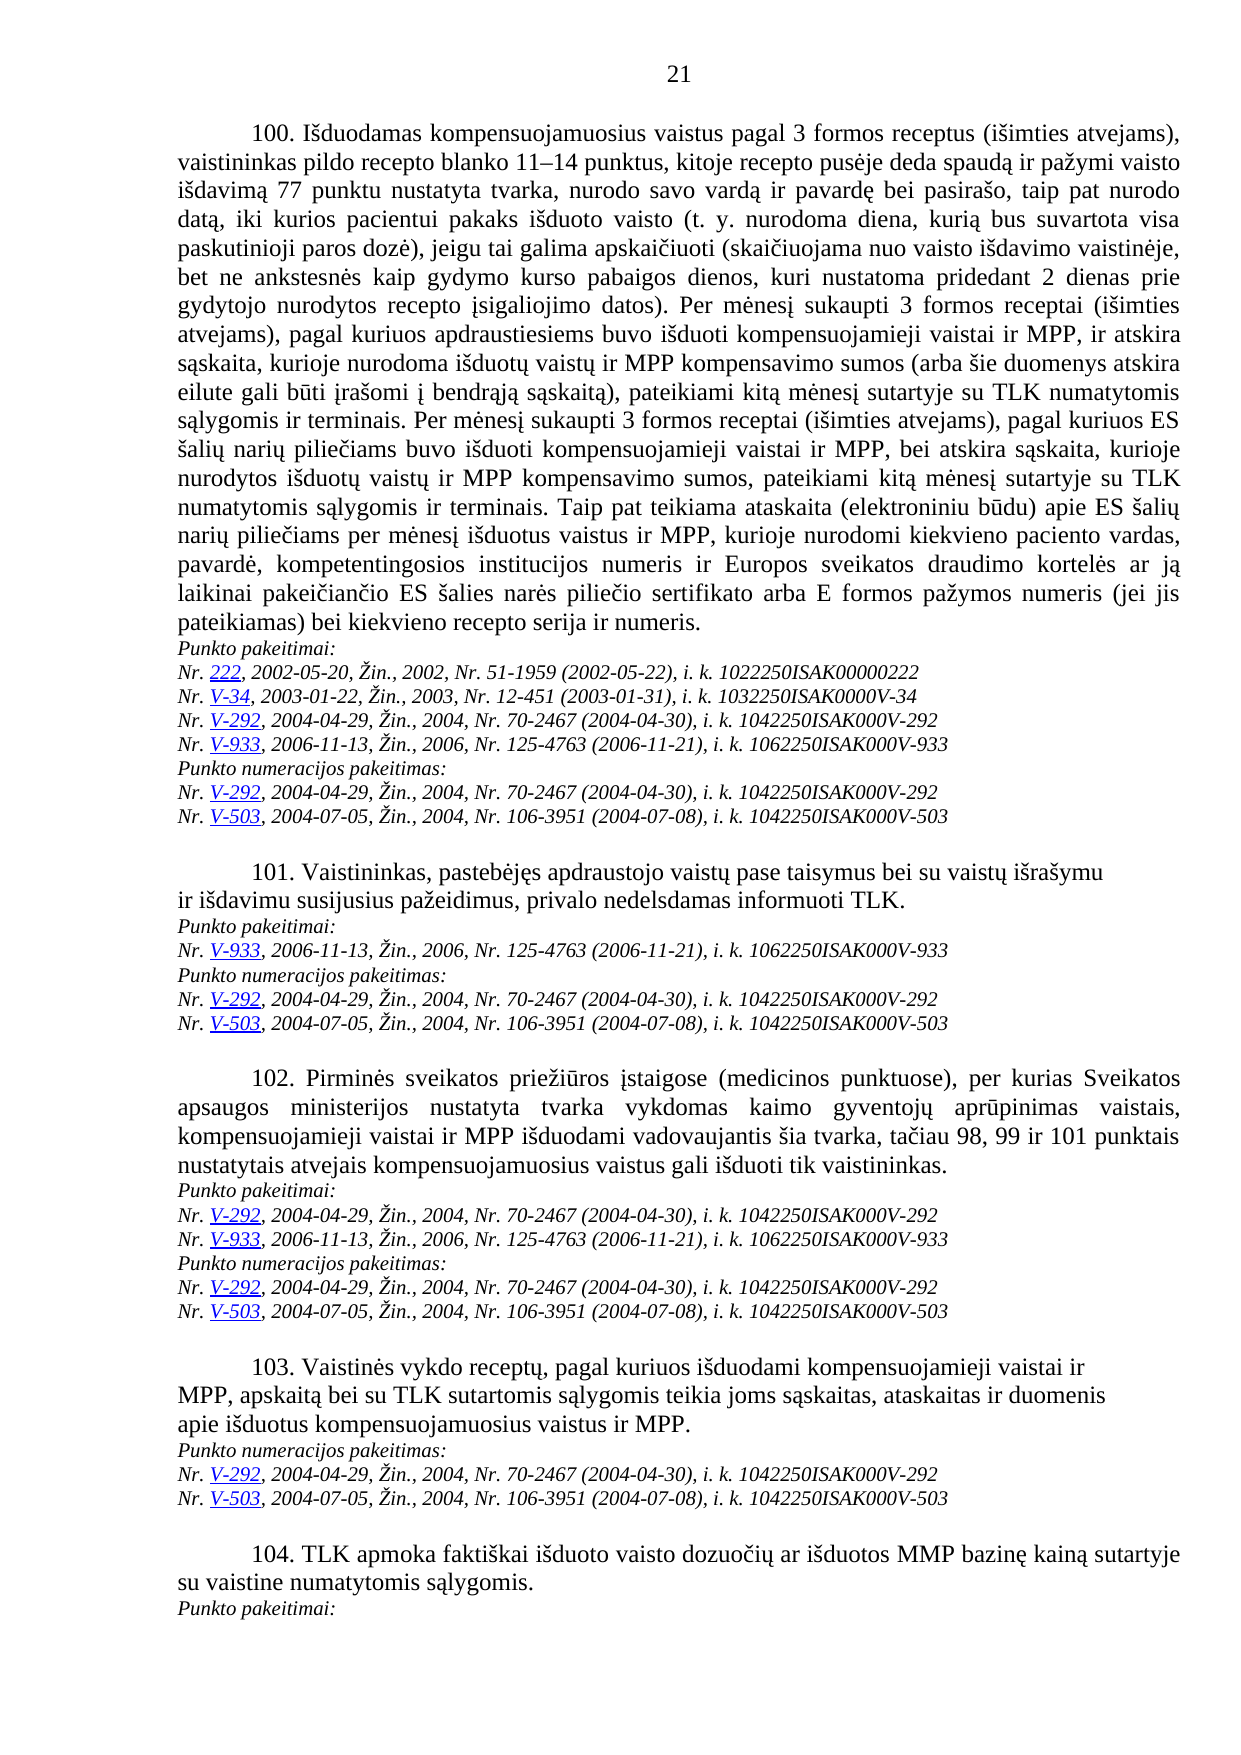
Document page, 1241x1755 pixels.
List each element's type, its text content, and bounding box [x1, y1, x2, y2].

text Punkto pakeitimai: [177, 636, 1181, 660]
text 103. Vaistinės vykdo receptų, pagal kuriuos išduodami kompensuojamieji vaistai ir MPP, apskaitą bei su TLK sutartomis sąlygomis teikia joms sąskaitas, ataskaitas ir duomenis apie išduotus kompensuojamuosius vaistus ir MPP. [177, 1352, 1122, 1438]
text Nr. V-933, 2006-11-13, Žin., 2006, Nr. 125-4763 (2006-11-21), i. k. 1062250ISAK000V-933 [177, 732, 1181, 756]
text Punkto numeracijos pakeitimas: [177, 756, 1181, 780]
text Punkto pakeitimai: [177, 914, 1181, 938]
text Punkto numeracijos pakeitimas: [177, 1438, 1181, 1462]
text Nr. 222, 2002-05-20, Žin., 2002, Nr. 51-1959 (2002-05-22), i. k. 1022250ISAK00000222 [177, 660, 1181, 684]
text Punkto pakeitimai: [177, 1596, 1181, 1620]
text Nr. V-292, 2004-04-29, Žin., 2004, Nr. 70-2467 (2004-04-30), i. k. 1042250ISAK000V-292 [177, 1275, 1181, 1299]
text Nr. V-503, 2004-07-05, Žin., 2004, Nr. 106-3951 (2004-07-08), i. k. 1042250ISAK000V-503 [177, 1299, 1181, 1323]
text Punkto numeracijos pakeitimas: [177, 962, 1181, 987]
text Nr. V-933, 2006-11-13, Žin., 2006, Nr. 125-4763 (2006-11-21), i. k. 1062250ISAK000V-933 [177, 1227, 1181, 1251]
text Punkto pakeitimai: [177, 1178, 1181, 1202]
text Nr. V-503, 2004-07-05, Žin., 2004, Nr. 106-3951 (2004-07-08), i. k. 1042250ISAK000V-503 [177, 804, 1181, 828]
text Nr. V-933, 2006-11-13, Žin., 2006, Nr. 125-4763 (2006-11-21), i. k. 1062250ISAK000V-933 [177, 938, 1181, 962]
text Nr. V-292, 2004-04-29, Žin., 2004, Nr. 70-2467 (2004-04-30), i. k. 1042250ISAK000V-292 [177, 1202, 1181, 1227]
text 104. TLK apmoka faktiškai išduoto vaisto dozuočių ar išduotos MMP bazinę kainą sutartyje su vaistine numatytomis sąlygomis. [177, 1539, 1181, 1596]
text Nr. V-292, 2004-04-29, Žin., 2004, Nr. 70-2467 (2004-04-30), i. k. 1042250ISAK000V-292 [177, 987, 1181, 1011]
text 101. Vaistininkas, pastebėjęs apdraustojo vaistų pase taisymus bei su vaistų išrašymu ir išdavimu susijusius pažeidimus, privalo nedelsdamas informuoti TLK. [177, 857, 1122, 914]
text Nr. V-34, 2003-01-22, Žin., 2003, Nr. 12-451 (2003-01-31), i. k. 1032250ISAK0000V-34 [177, 684, 1181, 708]
text Nr. V-292, 2004-04-29, Žin., 2004, Nr. 70-2467 (2004-04-30), i. k. 1042250ISAK000V-292 [177, 1462, 1181, 1486]
text Punkto numeracijos pakeitimas: [177, 1251, 1181, 1275]
text Nr. V-292, 2004-04-29, Žin., 2004, Nr. 70-2467 (2004-04-30), i. k. 1042250ISAK000V-292 [177, 780, 1181, 804]
text 100. Išduodamas kompensuojamuosius vaistus pagal 3 formos receptus (išimties atvejams), vaistininkas pildo recepto blanko 11–14 punktus, kitoje recepto pusėje deda spaudą ir pažymi vaisto išdavimą 77 punktu nustatyta tvarka, nurodo savo vardą ir pavardę bei pasirašo, taip pat nurodo datą, iki kurios pacientui pakaks išduoto vaisto (t. y. nurodoma diena, kurią bus suvartota visa paskutinioji paros dozė), jeigu tai galima apskaičiuoti (skaičiuojama nuo vaisto išdavimo vaistinėje, bet ne ankstesnės kaip gydymo kurso pabaigos dienos, kuri nustatoma pridedant 2 dienas prie gydytojo nurodytos recepto įsigaliojimo datos). Per mėnesį sukaupti 3 formos receptai (išimties atvejams), pagal kuriuos apdraustiesiems buvo išduoti kompensuojamieji vaistai ir MPP, ir atskira sąskaita, kurioje nurodoma išduotų vaistų ir MPP kompensavimo sumos (arba šie duomenys atskira eilute gali būti įrašomi į bendrąją sąskaitą), pateikiami kitą mėnesį sutartyje su TLK numatytomis sąlygomis ir terminais. Per mėnesį sukaupti 3 formos receptai (išimties atvejams), pagal kuriuos ES šalių narių piliečiams buvo išduoti kompensuojamieji vaistai ir MPP, bei atskira sąskaita, kurioje nurodytos išduotų vaistų ir MPP kompensavimo sumos, pateikiami kitą mėnesį sutartyje su TLK numatytomis sąlygomis ir terminais. Taip pat teikiama ataskaita (elektroniniu būdu) apie ES šalių narių piliečiams per mėnesį išduotus vaistus ir MPP, kurioje nurodomi kiekvieno paciento vardas, pavardė, kompetentingosios institucijos numeris ir Europos sveikatos draudimo kortelės ar ją laikinai pakeičiančio ES šalies narės piliečio sertifikato arba E formos pažymos numeris (jei jis pateikiamas) bei kiekvieno recepto serija ir numeris. [177, 118, 1181, 636]
text Nr. V-503, 2004-07-05, Žin., 2004, Nr. 106-3951 (2004-07-08), i. k. 1042250ISAK000V-503 [177, 1011, 1181, 1035]
text Nr. V-292, 2004-04-29, Žin., 2004, Nr. 70-2467 (2004-04-30), i. k. 1042250ISAK000V-292 [177, 708, 1181, 732]
text Nr. V-503, 2004-07-05, Žin., 2004, Nr. 106-3951 (2004-07-08), i. k. 1042250ISAK000V-503 [177, 1486, 1181, 1510]
text 102. Pirminės sveikatos priežiūros įstaigose (medicinos punktuose), per kurias Sveikatos apsaugos ministerijos nustatyta tvarka vykdomas kaimo gyventojų aprūpinimas vaistais, kompensuojamieji vaistai ir MPP išduodami vadovaujantis šia tvarka, tačiau 98, 99 ir 101 punktais nustatytais atvejais kompensuojamuosius vaistus gali išduoti tik vaistininkas. [177, 1063, 1181, 1178]
